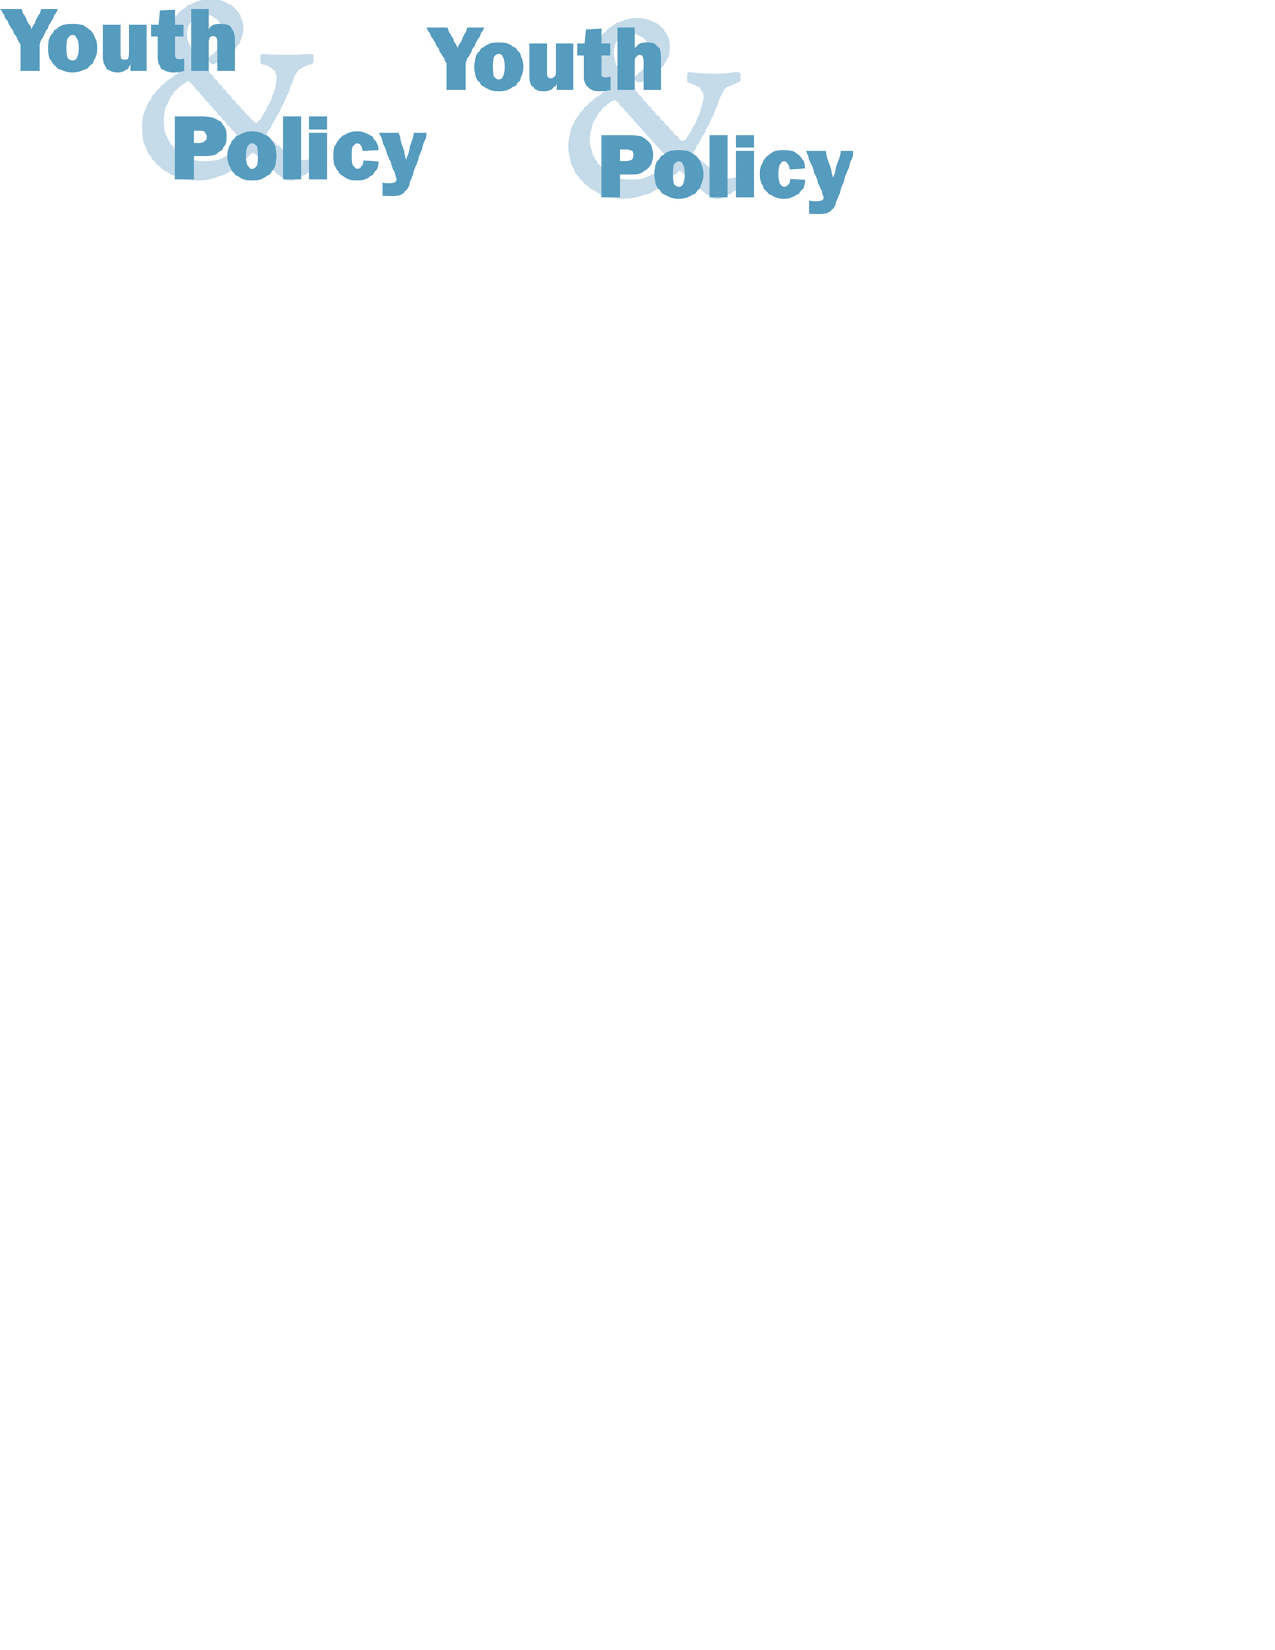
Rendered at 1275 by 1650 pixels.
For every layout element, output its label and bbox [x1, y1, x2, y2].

picture [0, 0, 854, 214]
